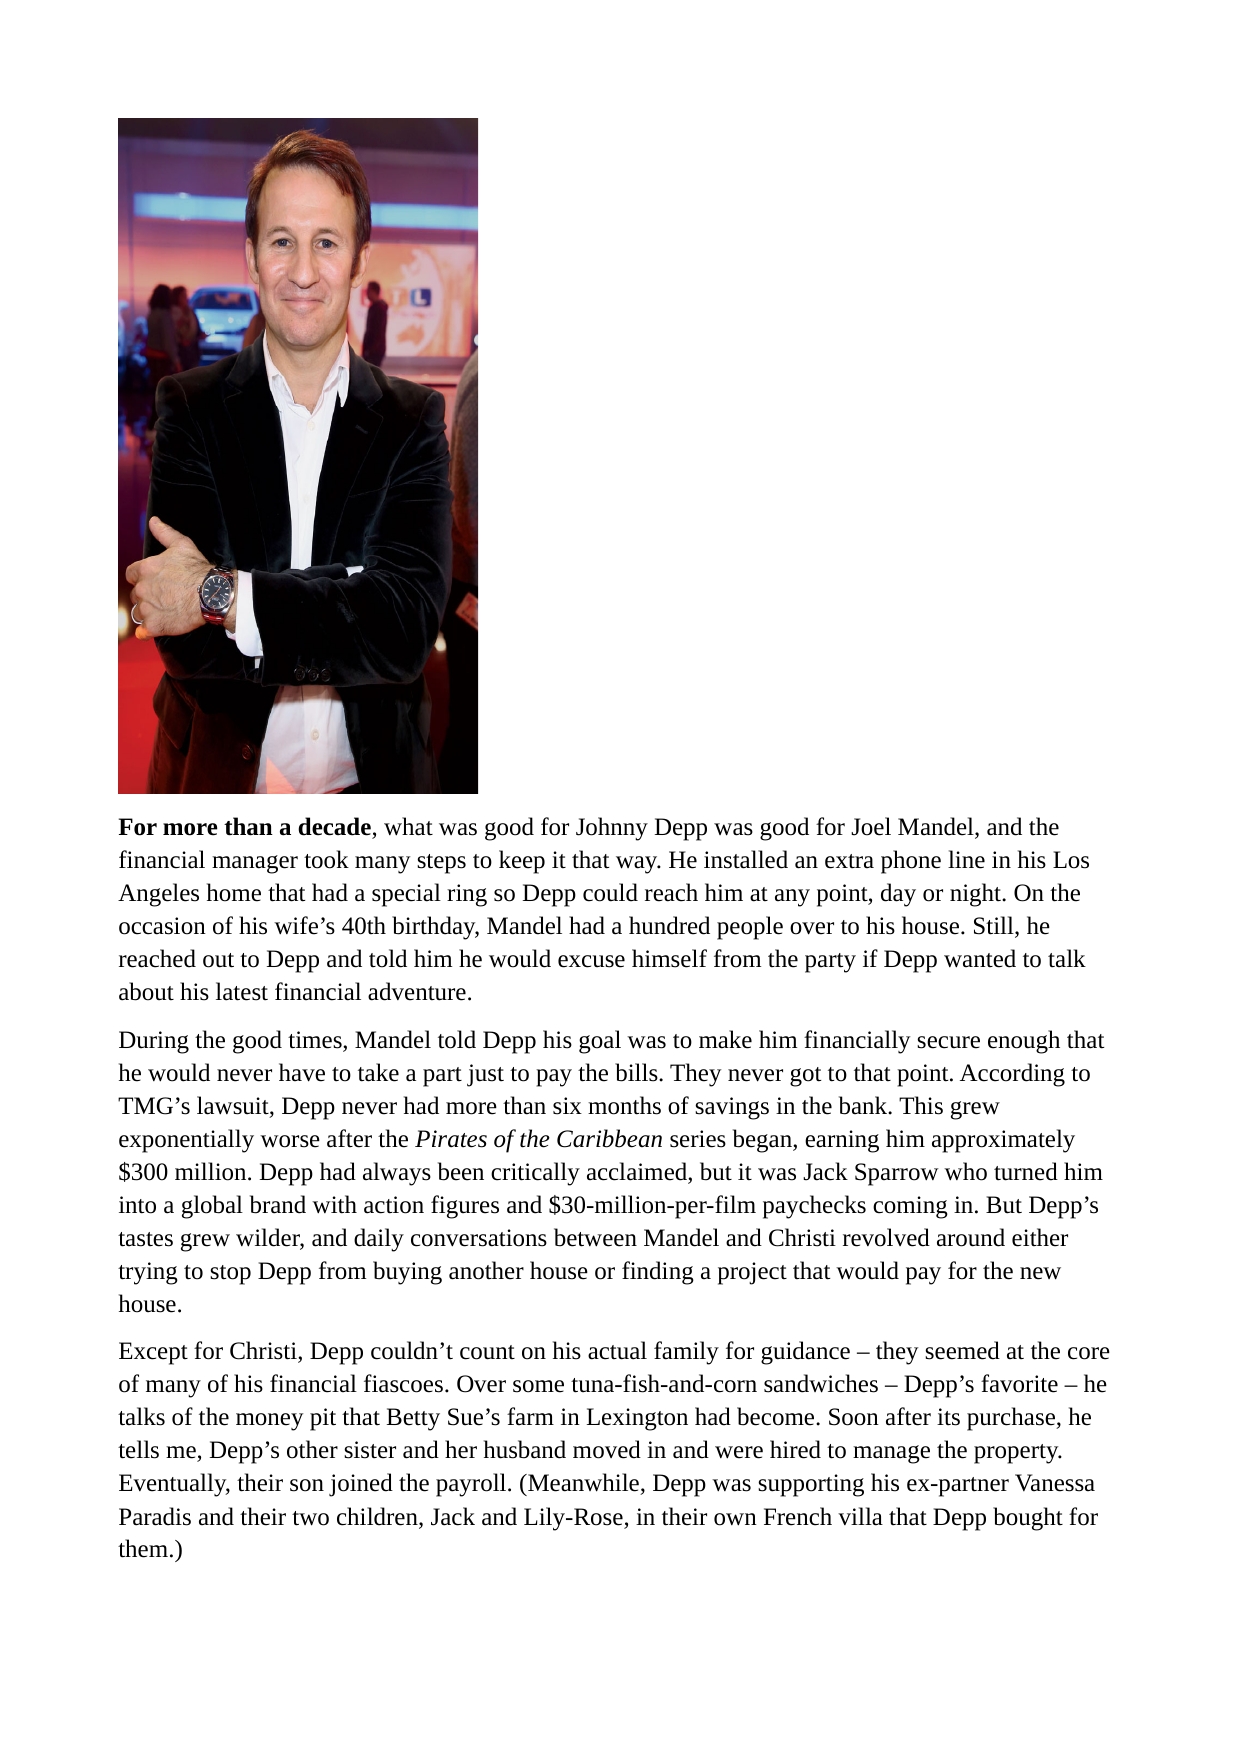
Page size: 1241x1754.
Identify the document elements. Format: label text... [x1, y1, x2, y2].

picture [118, 118, 479, 794]
text Except for Christi, Depp couldn’t count on his actual family for guidance – they seemed at the core of many of his financial fiascoes. Over some tuna-fish-and-corn sandwiches – Depp’s favorite – he talks of the money pit that Betty Sue’s farm in Lexington had become. Soon after its purchase, he tells me, Depp’s other sister and her husband moved in and were hired to manage the property. Eventually, their son joined the payroll. (Meanwhile, Depp was supporting his ex-partner Vanessa Paradis and their two children, Jack and Lily-Rose, in their own French villa that Depp bought for them.) [118, 1336, 1122, 1563]
text For more than a decade, what was good for Johnny Depp was good for Joel Mandel, and the financial manager took many steps to keep it that way. He installed an extra phone line in his Los Angeles home that had a special ring so Depp could reach him at any point, day or night. On the occasion of his wife’s 40th birthday, Mandel had a hundred people over to his house. Still, he reached out to Depp and told him he would excuse himself from the party if Depp wanted to talk about his latest financial adventure. [118, 812, 1122, 1006]
text During the good times, Mandel told Depp his goal was to make him financially secure enough that he would never have to take a part just to pay the bills. They never got to that point. According to TMG’s lawsuit, Depp never had more than six months of savings in the bank. This grew exponentially worse after the Pirates of the Caribbean series began, earning him approximately $300 million. Depp had always been critically acclaimed, but it was Jack Sparrow who turned him into a global brand with action figures and $30-million-per-film paychecks coming in. But Depp’s tastes grew wilder, and daily conversations between Mandel and Christi revolved around either trying to stop Depp from buying another house or finding a project that would pay for the new house. [118, 1025, 1122, 1318]
